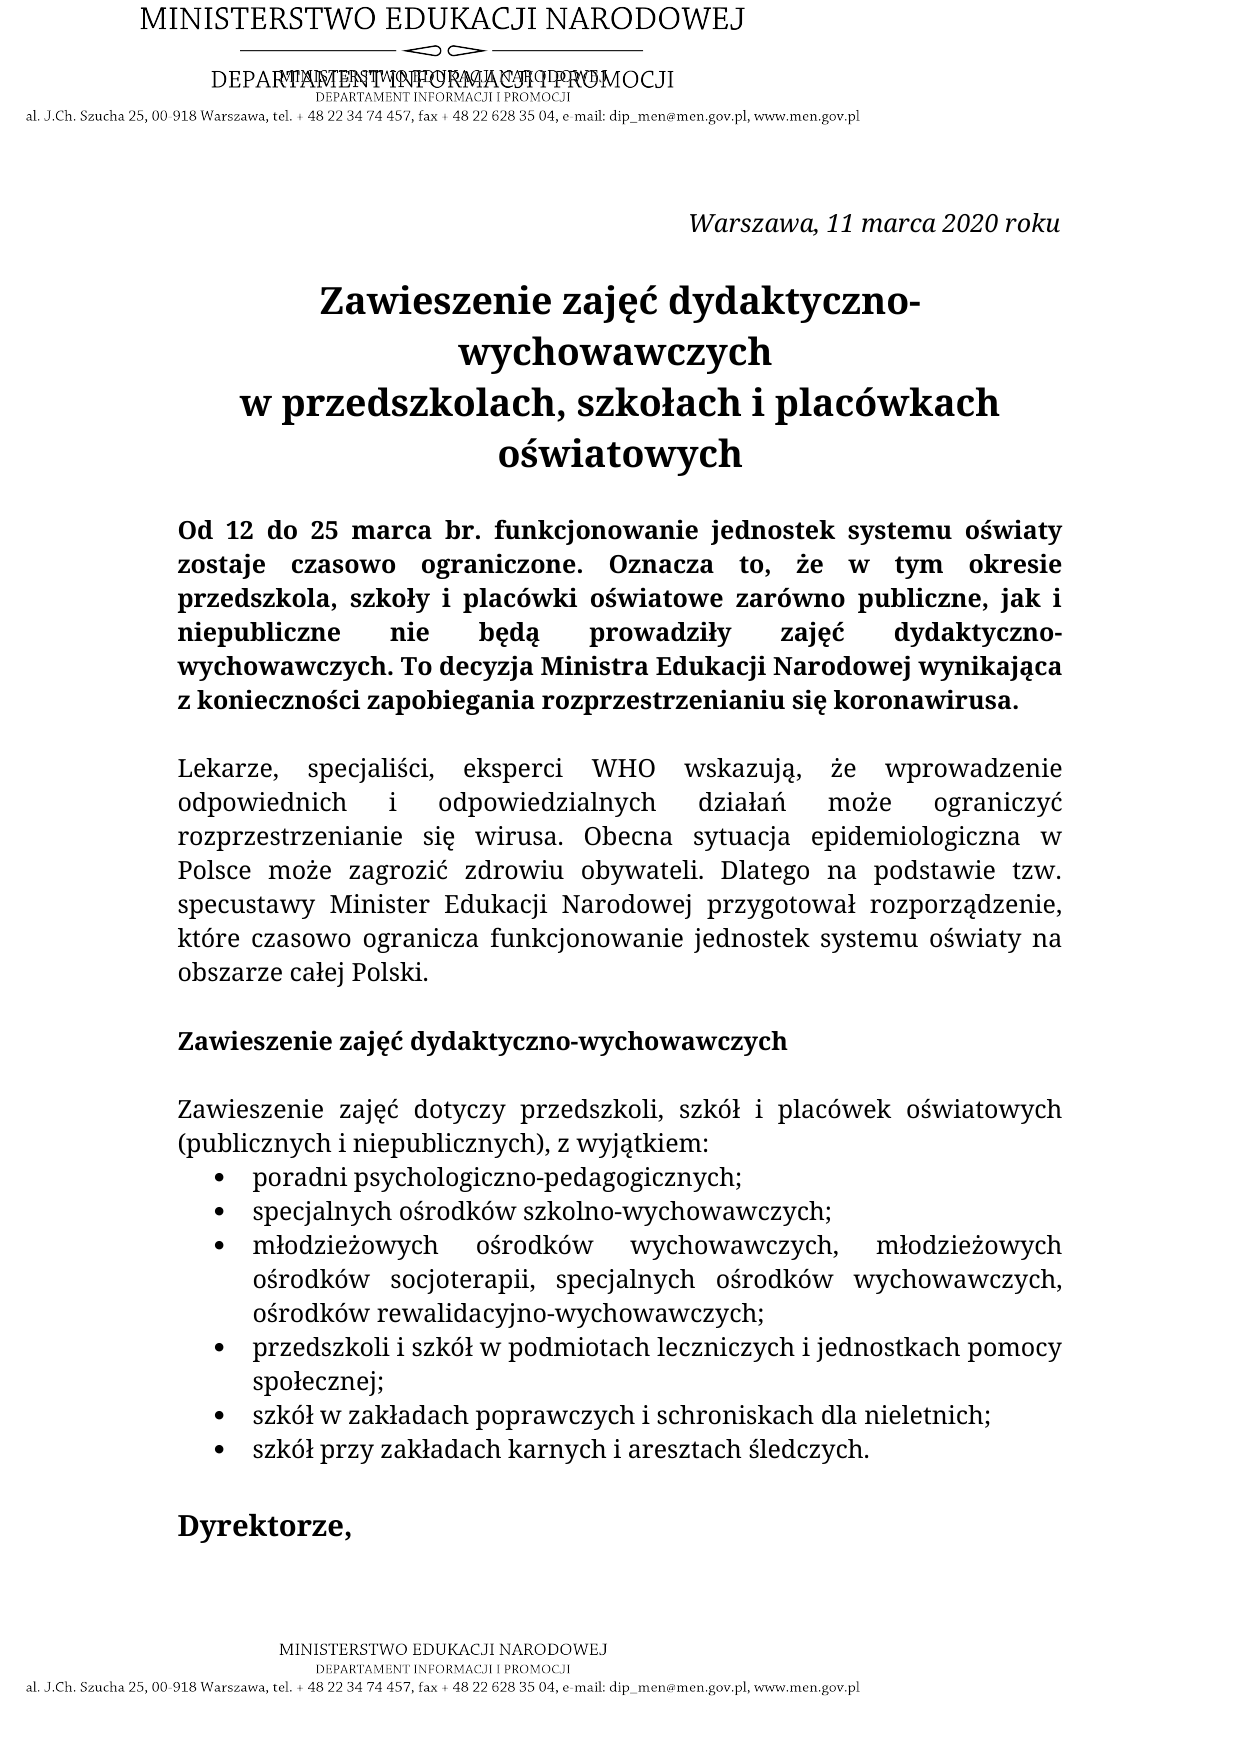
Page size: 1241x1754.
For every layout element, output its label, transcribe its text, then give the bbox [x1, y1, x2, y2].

list poradni psychologiczno-pedagogicznych; [215, 1159, 1063, 1193]
text Lekarze, specjaliści, eksperci WHO wskazują, że wprowadzenie odpowiednich i odpowiedzialnych działań może ograniczyć rozprzestrzenianie się wirusa. Obecna sytuacja epidemiologiczna w Polsce może zagrozić zdrowiu obywateli. Dlatego na podstawie tzw. specustawy Minister Edukacji Narodowej przygotował rozporządzenie, które czasowo ogranicza funkcjonowanie jednostek systemu oświaty na obszarze całej Polski. [177, 751, 1063, 989]
text Zawieszenie zajęć dotyczy przedszkoli, szkół i placówek oświatowych (publicznych i niepublicznych), z wyjątkiem: [177, 1091, 1063, 1159]
list młodzieżowych ośrodków wychowawczych, młodzieżowych ośrodków socjoterapii, specjalnych ośrodków wychowawczych, ośrodków rewalidacyjno-wychowawczych; [215, 1228, 1063, 1330]
text Warszawa, 11 marca 2020 roku [177, 206, 1063, 240]
text Dyrektorze, [177, 1506, 1063, 1545]
picture [0, 0, 885, 180]
list przedszkoli i szkół w podmiotach leczniczych i jednostkach pomocy społecznej; [215, 1330, 1063, 1398]
list szkół przy zakładach karnych i aresztach śledczych. [215, 1432, 1063, 1466]
picture [0, 1576, 885, 1748]
text Od 12 do 25 marca br. funkcjonowanie jednostek systemu oświaty zostaje czasowo ograniczone. Oznacza to, że w tym okresie przedszkola, szkoły i placówki oświatowe zarówno publiczne, jak i niepubliczne nie będą prowadziły zajęć dydaktyczno-wychowawczych. To decyzja Ministra Edukacji Narodowej wynikająca z konieczności zapobiegania rozprzestrzenianiu się koronawirusa. [177, 512, 1063, 717]
list szkół w zakładach poprawczych i schroniskach dla nieletnich; [215, 1398, 1063, 1432]
text Zawieszenie zajęć dydaktyczno-wychowawczych [177, 1023, 1063, 1057]
list specjalnych ośrodków szkolno-wychowawczych; [215, 1193, 1063, 1228]
text Zawieszenie zajęć dydaktyczno-wychowawczych w przedszkolach, szkołach i placówkach oświatowych [177, 274, 1063, 478]
